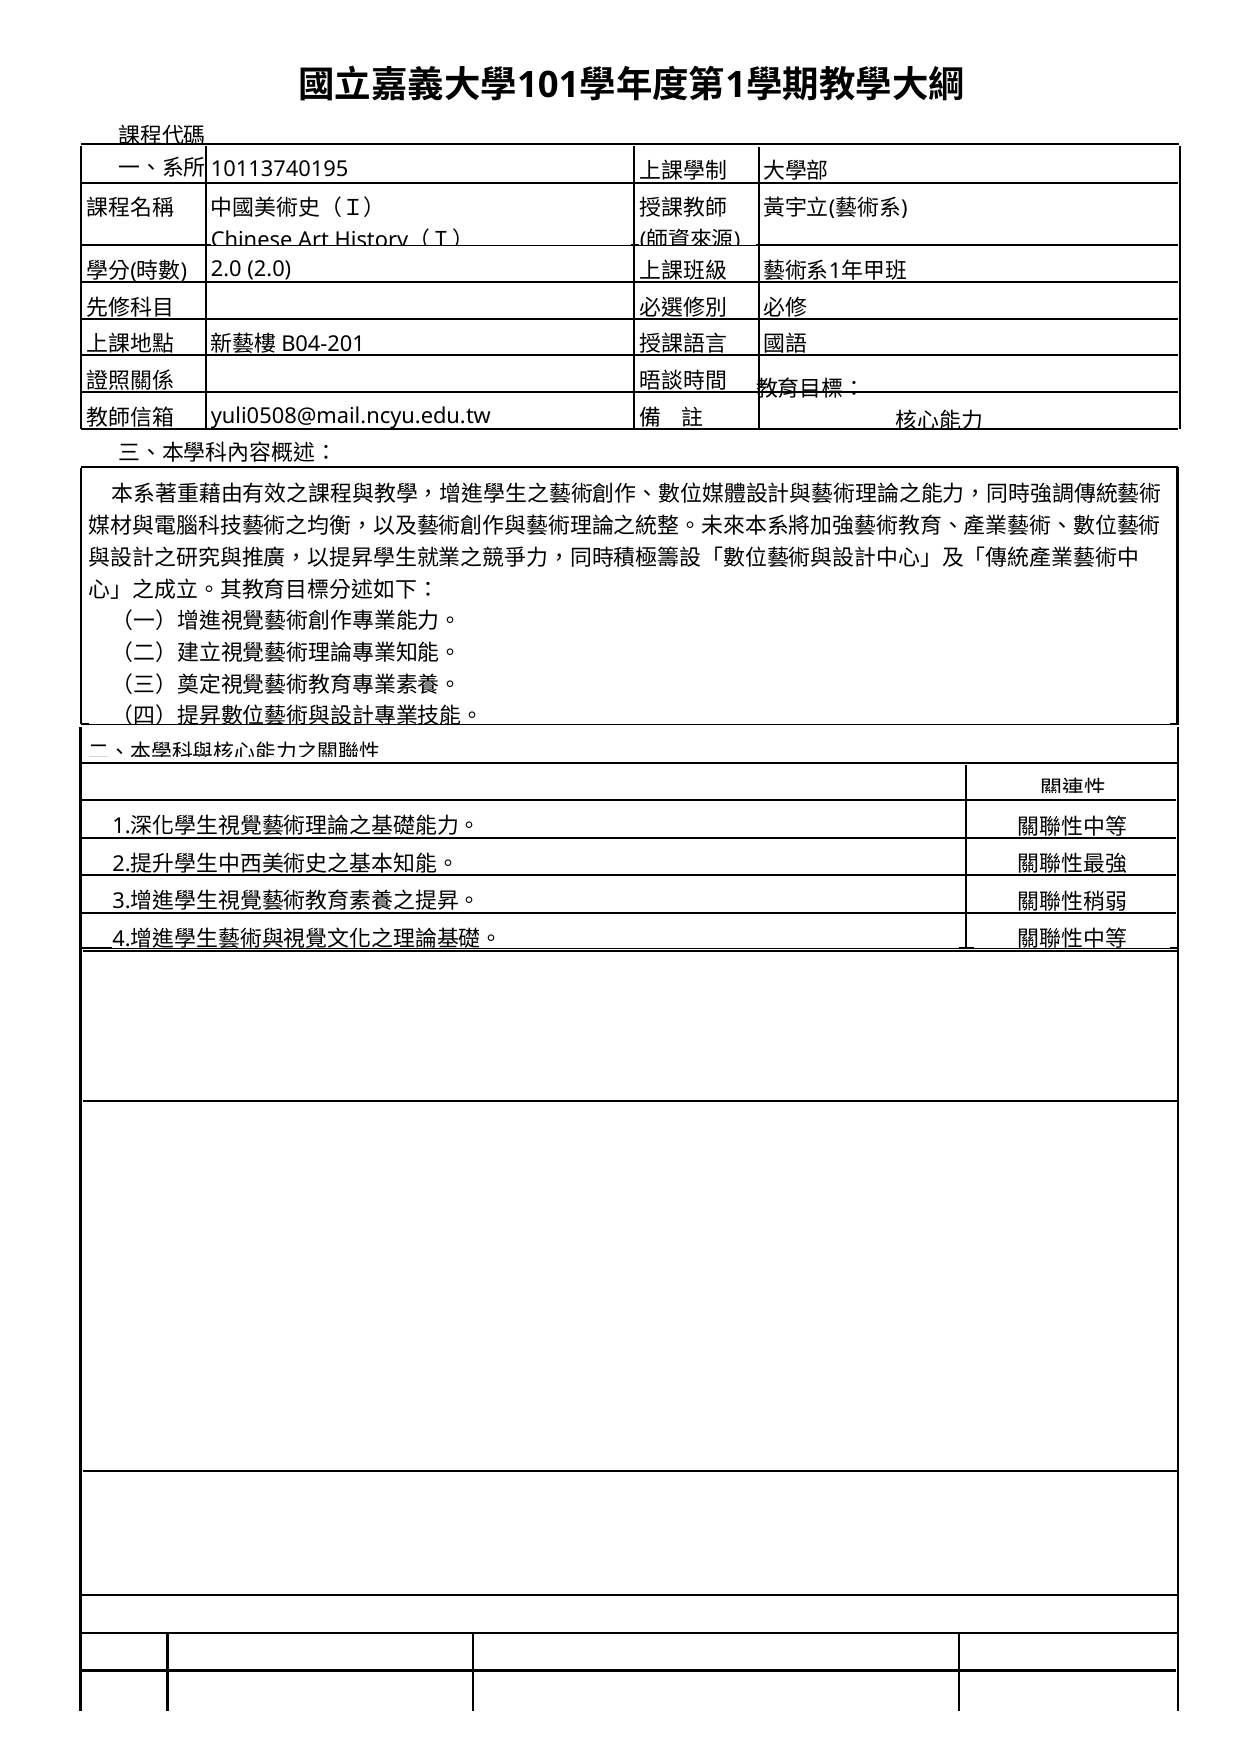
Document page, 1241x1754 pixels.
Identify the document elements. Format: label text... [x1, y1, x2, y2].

text 一、系所教育目標： [635, 246, 758, 281]
text 備 註 [639, 400, 756, 427]
text 一、系所教育目標： [635, 184, 758, 244]
text 一、系所教育目標： [118, 320, 205, 354]
text 一、系所教育目標： [635, 393, 758, 403]
text 關聯性中等 [974, 921, 1170, 948]
text 核心能力 [118, 430, 1122, 435]
text 10113740195 [211, 153, 631, 181]
text 一、系所教育目標： [207, 393, 633, 403]
text 上課地點 [86, 326, 202, 354]
text 一、系所教育目標： [207, 356, 633, 391]
text 課程代碼 [118, 118, 1122, 143]
text 新藝樓 B04-201 [211, 326, 631, 354]
text 先修科目 [86, 289, 202, 317]
text 核心能力 [967, 416, 979, 428]
text 課程名稱 [86, 190, 202, 218]
text [207, 145, 634, 150]
text 一、系所教育目標： [635, 320, 758, 354]
text 必修 [763, 289, 1177, 317]
text 備 註 [644, 418, 657, 427]
text 一、系所教育目標： [760, 184, 1122, 244]
text 核心能力 [118, 403, 205, 428]
text 授課語言 [639, 326, 756, 354]
text 3.增進學生視覺藝術教育素養之提昇。 [112, 883, 959, 911]
text 授課教師 (師資來源) [639, 190, 756, 245]
text 一、系所教育目標： [760, 320, 1122, 354]
text [635, 145, 1122, 150]
text 上課班級 [639, 253, 756, 280]
text 學分(時數) [112, 269, 124, 280]
text 一、系所教育目標： [118, 184, 205, 244]
text （二）建立視覺藝術理論專業知能。 [89, 635, 1170, 667]
text 學分(時數) [86, 253, 202, 280]
text 一、系所教育目標： [118, 150, 205, 182]
text 1.深化學生視覺藝術理論之基礎能力。 [112, 808, 959, 836]
text 核心能力 [207, 403, 211, 428]
text 本系著重藉由有效之課程與教學，增進學生之藝術創作、數位媒體設計與藝術理論之能力，同時強調傳統藝術媒材與電腦科技藝術之均衡，以及藝術創作與藝術理論之統整。未來本系將加強藝術教育、產業藝術、數位藝術與設計之研究與推廣，以提昇學生就業之競爭力，同時積極籌設「數位藝術與設計中心」及「傳統產業藝術中心」之成立。其教育目標分述如下： [89, 476, 1170, 603]
text 一、系所教育目標： [118, 283, 205, 318]
text 一、系所教育目標： [635, 356, 758, 391]
text 一、系所教育目標： [760, 283, 1122, 318]
text （四）提昇數位藝術與設計專業技能。 [89, 698, 1170, 724]
text 一、系所教育目標： [635, 283, 758, 318]
text 一、系所教育目標： [635, 150, 758, 182]
text 中國美術史（Ｉ） [211, 190, 631, 222]
text 核心能力 [635, 403, 758, 428]
text 大學部 [763, 153, 1177, 181]
text 一、系所教育目標： [118, 393, 205, 403]
text 關聯性稍弱 [974, 884, 1170, 911]
text 2.提升學生中西美術史之基本知能。 [112, 846, 959, 873]
text （一）增進視覺藝術創作專業能力。 [89, 603, 1170, 635]
text 關聯性最強 [974, 846, 1170, 874]
text 晤談時間 [639, 363, 756, 391]
text 一、系所教育目標： [760, 356, 1122, 391]
text 2.0 (2.0) [211, 253, 631, 280]
text 三、本學科內容概述： [118, 435, 1122, 466]
text （三）奠定視覺藝術教育專業素養。 [89, 667, 1170, 698]
text 一、系所教育目標： [760, 246, 1122, 281]
text 一、系所教育目標： [760, 150, 1122, 182]
text 必選修別 [639, 289, 756, 317]
text 一、系所教育目標： [760, 393, 1122, 403]
text 上課學制 [639, 153, 756, 181]
text 藝術系1年甲班 [763, 253, 1177, 280]
text 教師信箱 [86, 400, 202, 427]
text 黃宇立(藝術系) [763, 190, 1177, 218]
text [118, 145, 206, 150]
text 國立嘉義大學101學年度第1學期教學大綱 [82, 55, 1181, 101]
text 一、系所教育目標： [207, 283, 633, 318]
text 一、系所教育目標： [207, 246, 633, 281]
text 關聯性中等 [974, 809, 1170, 836]
text 一、系所教育目標： [207, 150, 633, 182]
text 證照關係 [86, 363, 202, 391]
text 核心能力 [760, 403, 1122, 428]
text 4.增進學生藝術與視覺文化之理論基礎。 [112, 921, 959, 948]
text 一、系所教育目標： [118, 246, 205, 281]
text yuli0508@mail.ncyu.edu.tw [211, 400, 631, 427]
text 國語 [763, 326, 1177, 354]
text Chinese Art History（Ｉ） [211, 222, 631, 245]
text 一、系所教育目標： [118, 356, 205, 391]
text 二、本學科與核心能力之關聯性 [88, 735, 854, 757]
text 關連性 [976, 771, 1170, 793]
text 一、系所教育目標： [207, 320, 633, 354]
text 一、系所教育目標： [207, 184, 633, 244]
